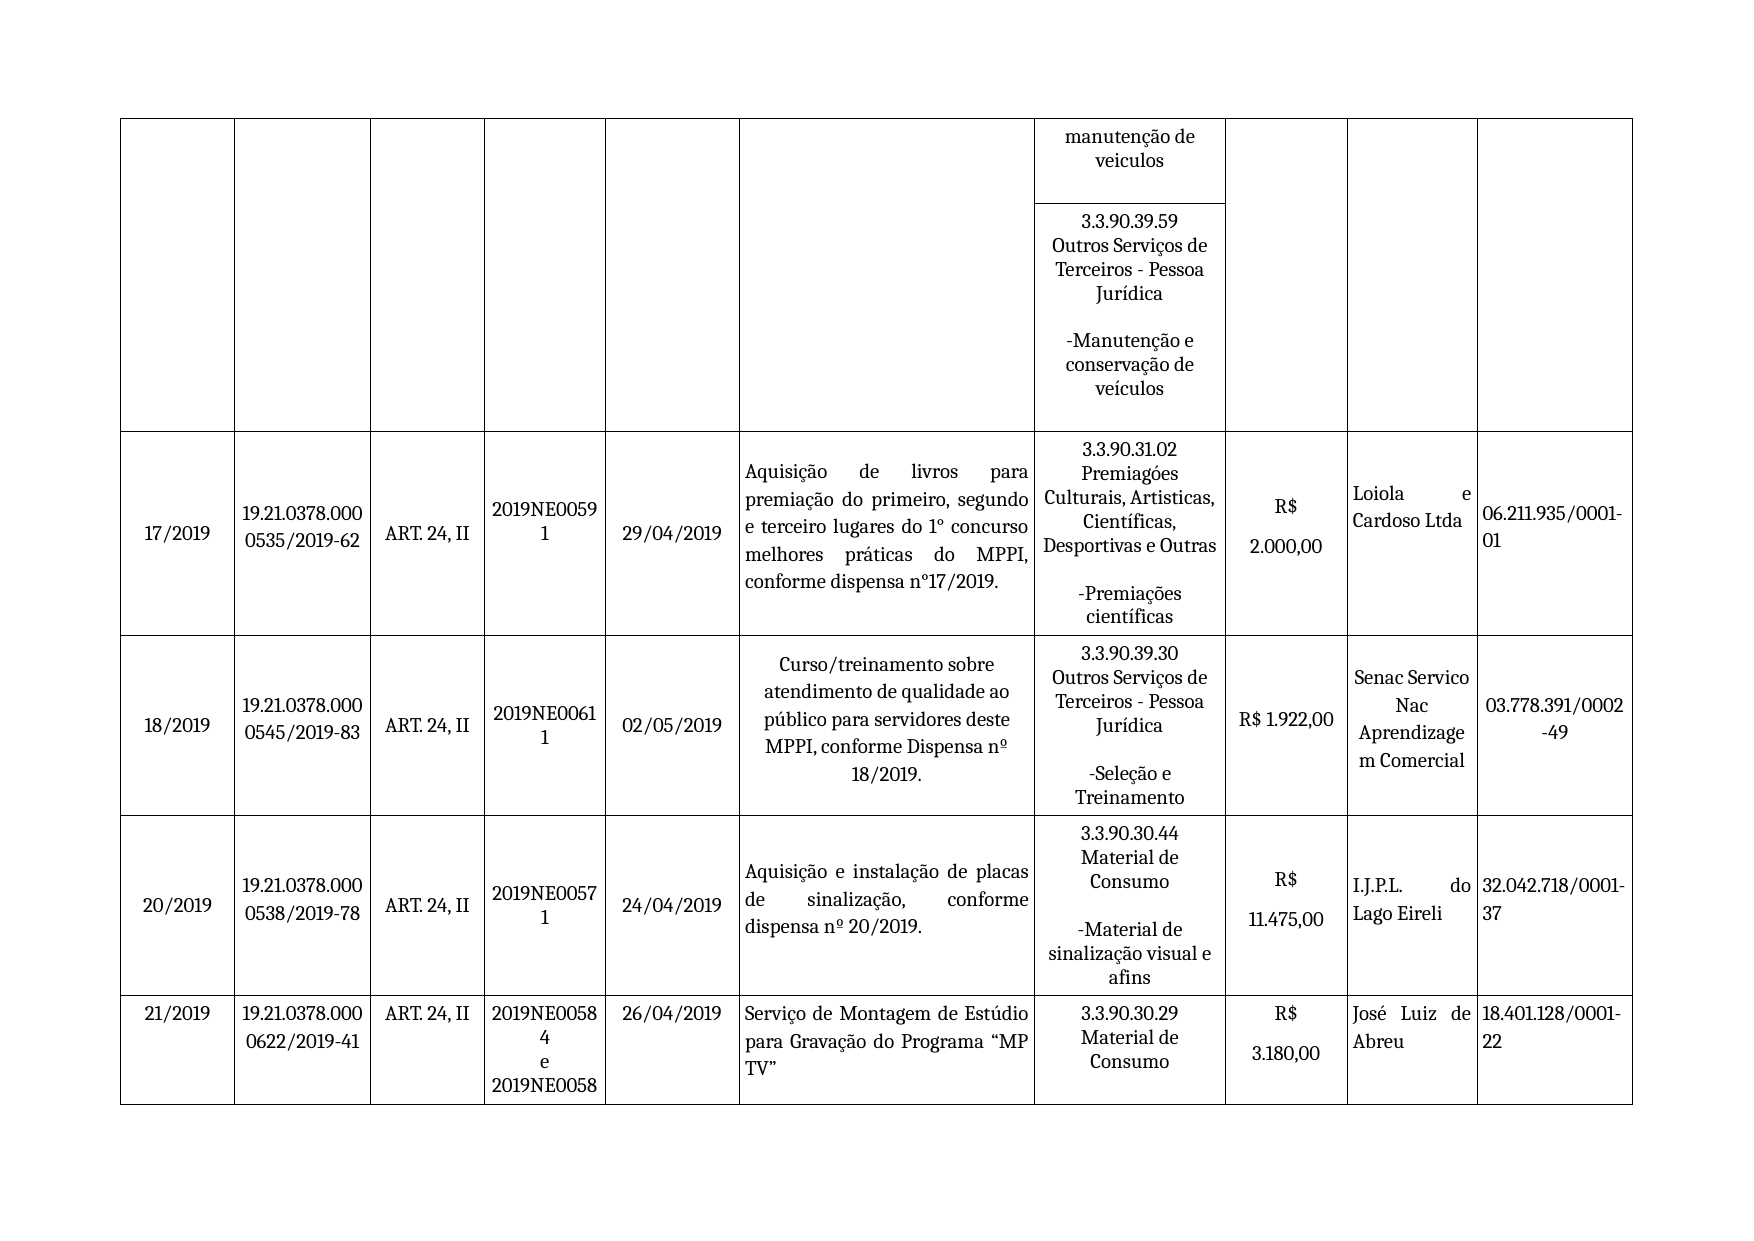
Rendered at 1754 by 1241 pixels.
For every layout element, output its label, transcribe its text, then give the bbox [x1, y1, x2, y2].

table_cell ART. 24, II [371, 996, 484, 1103]
table_cell [1348, 119, 1477, 431]
table_cell José Luiz de Abreu [1348, 996, 1477, 1103]
table_cell [485, 119, 605, 431]
table_cell [1478, 119, 1632, 431]
table_cell 19.21.0378.0000535/2019-62 [235, 432, 370, 635]
table_cell 03.778.391/0002-49 [1478, 636, 1632, 815]
table_cell Serviço de Montagem de Estúdio para Gravação do Programa “MP TV” [740, 996, 1034, 1103]
table_cell 19.21.0378.0000622/2019-41 [235, 996, 370, 1103]
table_cell 20/2019 [121, 816, 234, 995]
table_cell [1226, 119, 1347, 431]
table_cell R$ 11.475,00 [1226, 816, 1347, 995]
table_cell 2019NE00611 [485, 636, 605, 815]
table_cell 26/04/2019 [606, 996, 739, 1103]
table_cell 18.401.128/0001-22 [1478, 996, 1632, 1103]
table_cell Curso/treinamento sobre atendimento de qualidade ao público para servidores deste MPPI, conforme Dispensa nº 18/2019. [740, 636, 1034, 815]
table_cell 2019NE00591 [485, 432, 605, 635]
table_cell R$ 3.180,00 [1226, 996, 1347, 1103]
table_cell 2019NE00571 [485, 816, 605, 995]
table_cell 17/2019 [121, 432, 234, 635]
table_cell R$ 1.922,00 [1226, 636, 1347, 815]
table_cell [235, 119, 370, 431]
table_cell [371, 119, 484, 431]
table_cell 3.3.90.39.59 Outros Serviços de Terceiros - Pessoa Jurídica -Manutenção e conservação de veículos [1035, 204, 1225, 431]
table_cell Aquisição de livros para premiação do primeiro, segundo e terceiro lugares do 1° concurso melhores práticas do MPPI, conforme dispensa n°17/2019. [740, 432, 1034, 635]
table_cell [121, 119, 234, 431]
table_cell ART. 24, II [371, 816, 484, 995]
table_cell 3.3.90.31.02 Premiagóes Culturais, Artisticas, Científicas, Desportivas e Outras -Premiações científicas [1035, 432, 1225, 635]
table_cell 3.3.90.39.30 Outros Serviços de Terceiros - Pessoa Jurídica -Seleção e Treinamento [1035, 636, 1225, 815]
table_cell 2019NE00584 e 2019NE0058 [485, 996, 605, 1103]
table_cell ART. 24, II [371, 636, 484, 815]
table_cell ART. 24, II [371, 432, 484, 635]
table_cell Loiola e Cardoso Ltda [1348, 432, 1477, 635]
table_cell [740, 119, 1034, 431]
table_cell Senac Servico Nac Aprendizagem Comercial [1348, 636, 1477, 815]
table_cell 29/04/2019 [606, 432, 739, 635]
table_cell 3.3.90.30.29 Material de Consumo [1035, 996, 1225, 1103]
table_cell Aquisição e instalação de placas de sinalização, conforme dispensa nº 20/2019. [740, 816, 1034, 995]
table_cell 19.21.0378.0000545/2019-83 [235, 636, 370, 815]
table_cell manutenção de veiculos [1035, 119, 1225, 202]
table_cell R$ 2.000,00 [1226, 432, 1347, 635]
table_cell 19.21.0378.0000538/2019-78 [235, 816, 370, 995]
table_cell I.J.P.L. do Lago Eireli [1348, 816, 1477, 995]
table_cell 3.3.90.30.44 Material de Consumo -Material de sinalização visual e afins [1035, 816, 1225, 995]
table_cell 06.211.935/0001-01 [1478, 432, 1632, 635]
table_cell 32.042.718/0001-37 [1478, 816, 1632, 995]
table_cell 24/04/2019 [606, 816, 739, 995]
table_cell 02/05/2019 [606, 636, 739, 815]
table_cell [606, 119, 739, 431]
table_cell 18/2019 [121, 636, 234, 815]
table_cell 21/2019 [121, 996, 234, 1103]
